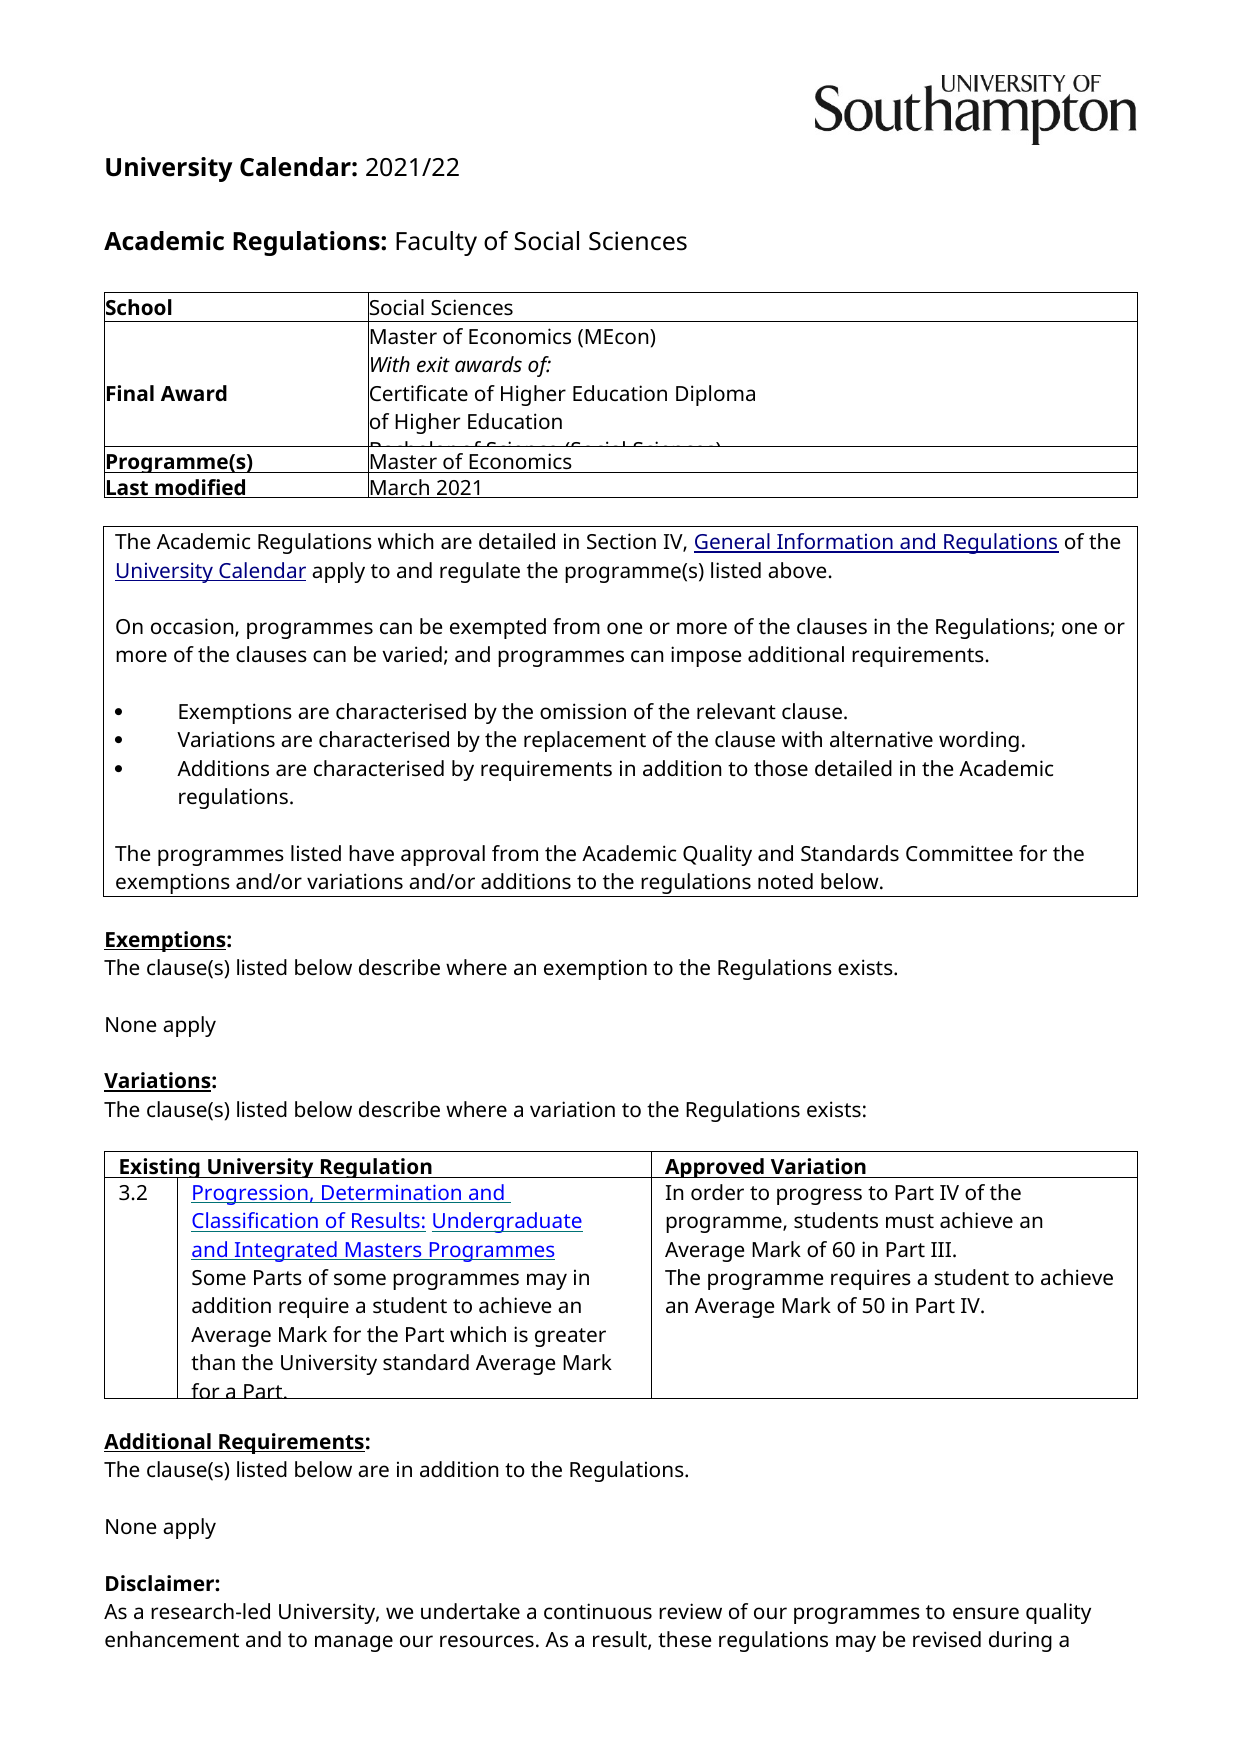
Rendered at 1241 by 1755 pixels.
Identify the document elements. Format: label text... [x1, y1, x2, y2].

table_cell Master of Economics [369, 447, 1137, 472]
table_cell Progression, Determination and Classification of Results: Undergraduate and Integrated Masters Programmes Some Parts of some programmes may in addition require a student to achieve an Average Mark for the Part which is greater than the University standard Average Mark for a Part. [178, 1178, 651, 1397]
table_header Approved Variation [652, 1152, 1137, 1177]
table_header School [105, 293, 368, 321]
text The clause(s) listed below are in addition to the Regulations. [104, 1455, 1136, 1484]
text None apply [104, 1512, 1136, 1541]
text Academic Regulations: Faculty of Social Sciences [104, 224, 1114, 258]
table_cell Last modified [105, 473, 368, 497]
text As a research-led University, we undertake a continuous review of our programmes to ensure quality enhancement and to manage our resources. As a result, these regulations may be revised during a [104, 1597, 1136, 1654]
table_header Existing University Regulation [105, 1152, 651, 1177]
table_header The Academic Regulations which are detailed in Section IV, General Information and Regulations of the University Calendar apply to and regulate the programme(s) listed above. On occasion, programmes can be exempted from one or more of the clauses in the Regulations; one or more of the clauses can be varied; and programmes can impose additional requirements. Exemptions are characterised by the omission of the relevant clause. Variations are characterised by the replacement of the clause with alternative wording. Additions are characterised by requirements in addition to those detailed in the Academic regulations. The programmes listed have approval from the Academic Quality and Standards Committee for the exemptions and/or variations and/or additions to the regulations noted below. [104, 527, 1137, 896]
table_header Social Sciences [369, 293, 1137, 321]
table_cell Programme(s) [105, 447, 368, 472]
text None apply [104, 1010, 1136, 1038]
table_cell Final Award [105, 322, 368, 446]
text Variations: [104, 1066, 1136, 1095]
text Additional Requirements: [104, 1427, 1136, 1455]
text The clause(s) listed below describe where an exemption to the Regulations exists. [104, 953, 1136, 982]
table_cell In order to progress to Part IV of the programme, students must achieve an Average Mark of 60 in Part III. The programme requires a student to achieve an Average Mark of 50 in Part IV. [652, 1178, 1137, 1397]
text Disclaimer: [104, 1569, 1136, 1597]
text The clause(s) listed below describe where a variation to the Regulations exists: [104, 1095, 1136, 1123]
table_cell 3.2 [105, 1178, 177, 1397]
table_cell March 2021 [369, 473, 1137, 497]
text Exemptions: [104, 925, 1136, 953]
subtitle University Calendar: 2021/22 [104, 150, 1114, 184]
table_cell Master of Economics (MEcon) With exit awards of: Certificate of Higher Education Diploma of Higher Education Bachelor of Science (Social Sciences) [369, 322, 1137, 446]
